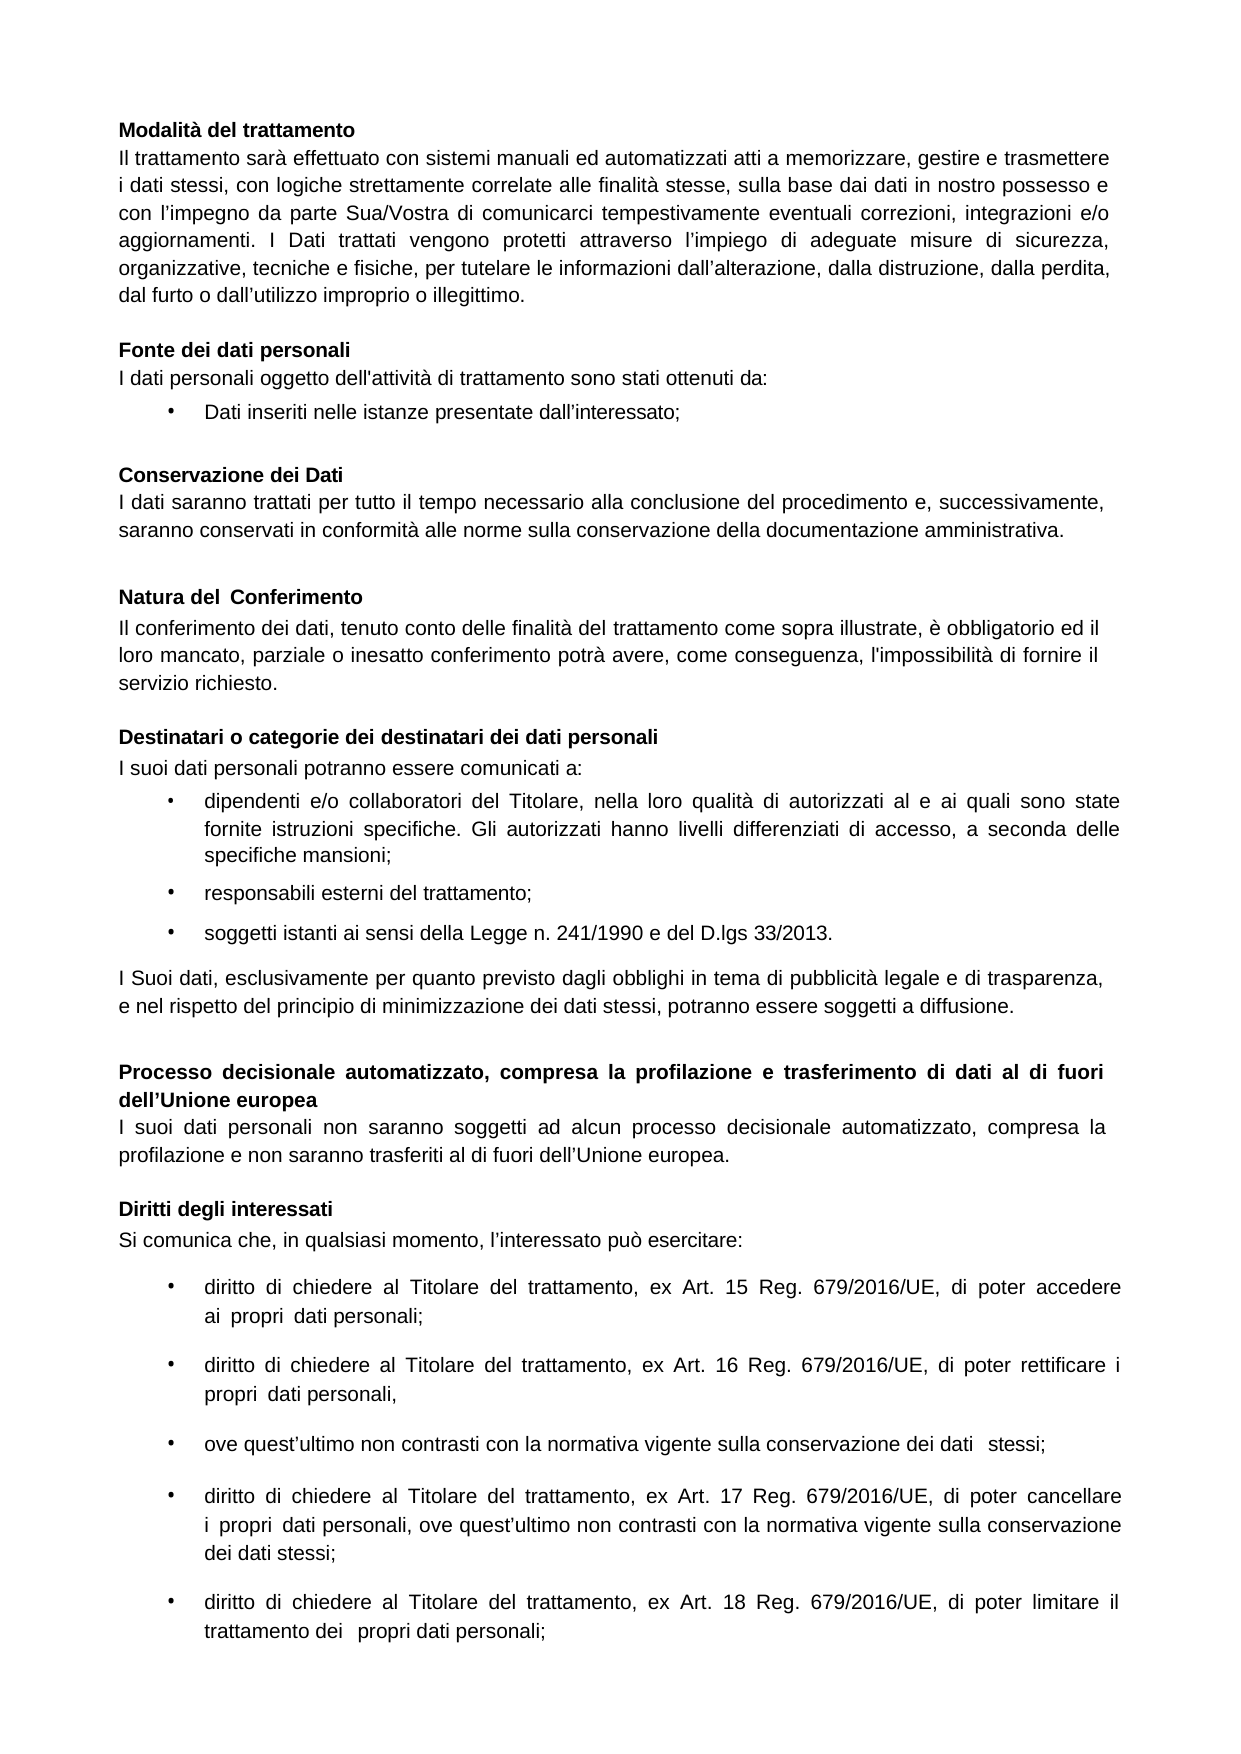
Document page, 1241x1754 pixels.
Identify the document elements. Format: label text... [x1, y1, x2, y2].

text I suoi dati personali potranno essere comunicati a: [118, 756, 1137, 780]
subtitle Modalità del trattamento [118, 118, 1137, 142]
list diritto di chiedere al Titolare del trattamento, ex Art. 15 Reg. 679/2016/UE, di poter accedere ai propri dati personali; [167, 1270, 1122, 1328]
text Si comunica che, in qualsiasi momento, l’interessato può esercitare: [118, 1228, 1137, 1252]
list Dati inseriti nelle istanze presentate dall’interessato; [167, 395, 1137, 426]
subtitle Natura del Conferimento [118, 584, 1137, 608]
list diritto di chiedere al Titolare del trattamento, ex Art. 17 Reg. 679/2016/UE, di poter cancellare i propri dati personali, ove quest’ultimo non contrasti con la normativa vigente sulla conservazione dei dati stessi; [167, 1479, 1123, 1564]
list diritto di chiedere al Titolare del trattamento, ex Art. 16 Reg. 679/2016/UE, di poter rettificare i propri dati personali, [167, 1348, 1122, 1406]
list ove quest’ultimo non contrasti con la normativa vigente sulla conservazione dei dati stessi; [167, 1427, 1137, 1458]
text I suoi dati personali non saranno soggetti ad alcun processo decisionale automatizzato, compresa la profilazione e non saranno trasferiti al di fuori dell’Unione europea. [118, 1115, 1108, 1166]
list soggetti istanti ai sensi della Legge n. 241/1990 e del D.lgs 33/2013. [167, 916, 1137, 947]
list dipendenti e/o collaboratori del Titolare, nella loro qualità di autorizzati al e ai quali sono state fornite istruzioni specifiche. Gli autorizzati hanno livelli differenziati di accesso, a seconda delle specifiche mansioni; [167, 786, 1122, 867]
text I Suoi dati, esclusivamente per quanto previsto dagli obblighi in tema di pubblicità legale e di trasparenza, e nel rispetto del principio di minimizzazione dei dati stessi, potranno essere soggetti a diffusione. [118, 966, 1106, 1017]
text I dati personali oggetto dell'attività di trattamento sono stati ottenuti da: [118, 365, 1137, 389]
list responsabili esterni del trattamento; [167, 876, 1137, 907]
subtitle Conservazione dei Dati [118, 462, 1137, 486]
text Il conferimento dei dati, tenuto conto delle finalità del trattamento come sopra illustrate, è obbligatorio ed il loro mancato, parziale o inesatto conferimento potrà avere, come conseguenza, l'impossibilità di fornire il servizio richiesto. [118, 616, 1100, 694]
text Il trattamento sarà effettuato con sistemi manuali ed automatizzati atti a memorizzare, gestire e trasmettere i dati stessi, con logiche strettamente correlate alle finalità stesse, sulla base dai dati in nostro possesso e con l’impegno da parte Sua/Vostra di comunicarci tempestivamente eventuali correzioni, integrazioni e/o aggiornamenti. I Dati trattati vengono protetti attraverso l’impiego di adeguate misure di sicurezza, organizzative, tecniche e fisiche, per tutelare le informazioni dall’alterazione, dalla distruzione, dalla perdita, dal furto o dall’utilizzo improprio o illegittimo. [118, 146, 1110, 307]
list diritto di chiedere al Titolare del trattamento, ex Art. 18 Reg. 679/2016/UE, di poter limitare il trattamento dei propri dati personali; [167, 1585, 1121, 1643]
subtitle Destinatari o categorie dei destinatari dei dati personali [118, 725, 1137, 749]
subtitle Fonte dei dati personali [118, 338, 1137, 362]
subtitle Diritti degli interessati [118, 1197, 1137, 1221]
text I dati saranno trattati per tutto il tempo necessario alla conclusione del procedimento e, successivamente, saranno conservati in conformità alle norme sulla conservazione della documentazione amministrativa. [118, 490, 1107, 541]
subtitle Processo decisionale automatizzato, compresa la profilazione e trasferimento di dati al di fuori dell’Unione europea [118, 1060, 1137, 1111]
